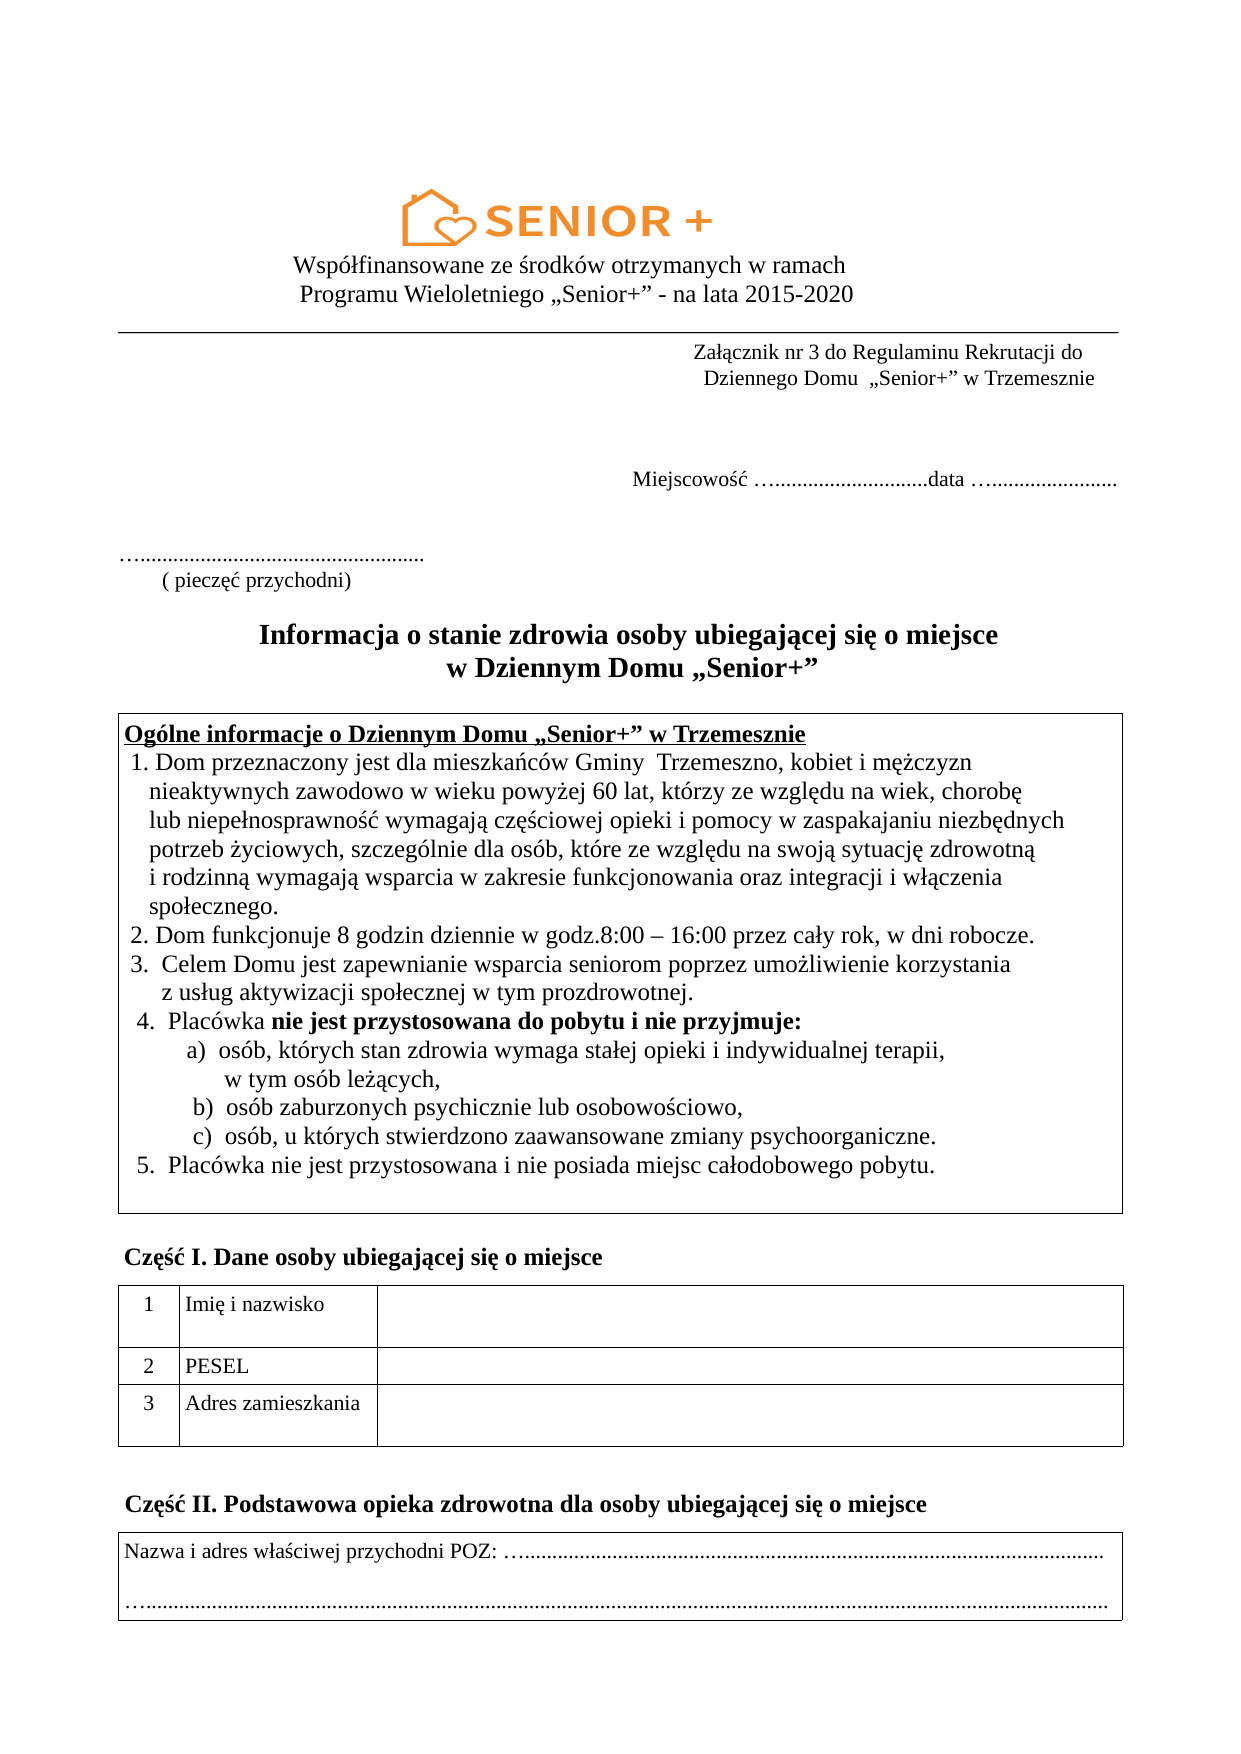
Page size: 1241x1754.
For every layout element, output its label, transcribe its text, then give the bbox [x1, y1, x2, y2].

table_header Ogólne informacje o Dziennym Domu „Senior+” w Trzemesznie 1. Dom przeznaczony jest dla mieszkańców Gminy Trzemeszno, kobiet i mężczyzn nieaktywnych zawodowo w wieku powyżej 60 lat, którzy ze względu na wiek, chorobę lub niepełnosprawność wymagają częściowej opieki i pomocy w zaspakajaniu niezbędnych potrzeb życiowych, szczególnie dla osób, które ze względu na swoją sytuację zdrowotną i rodzinną wymagają wsparcia w zakresie funkcjonowania oraz integracji i włączenia społecznego. 2. Dom funkcjonuje 8 godzin dziennie w godz.8:00 – 16:00 przez cały rok, w dni robocze. 3. Celem Domu jest zapewnianie wsparcia seniorom poprzez umożliwienie korzystania z usług aktywizacji społecznej w tym prozdrowotnej. 4. Placówka nie jest przystosowana do pobytu i nie przyjmuje: a) osób, których stan zdrowia wymaga stałej opieki i indywidualnej terapii, w tym osób leżących, b) osób zaburzonych psychicznie lub osobowościowo, c) osób, u których stwierdzono zaawansowane zmiany psychoorganiczne. 5. Placówka nie jest przystosowana i nie posiada miejsc całodobowego pobytu. [119, 714, 1122, 1213]
table_cell 2 [119, 1348, 179, 1384]
table_header Nazwa i adres właściwej przychodni POZ: ….......................................................................................................... …................................................................................................................................................................................ [119, 1533, 1122, 1619]
text Współfinansowane ze środków otrzymanych w ramach [118, 161, 1122, 279]
text ________________________________________________________________________________ [118, 307, 1122, 336]
text ( pieczęć przychodni) [118, 567, 1122, 592]
text Miejscowość …............................data …....................... [118, 466, 1122, 491]
table_cell Adres zamieszkania [180, 1385, 377, 1446]
table_header Imię i nazwisko [180, 1286, 377, 1347]
table_cell PESEL [180, 1348, 377, 1384]
text Część II. Podstawowa opieka zdrowotna dla osoby ubiegającej się o miejsce [118, 1489, 1122, 1518]
table_header [378, 1286, 1123, 1347]
text Programu Wieloletniego „Senior+” - na lata 2015-2020 [118, 279, 1122, 307]
text Część I. Dane osoby ubiegającej się o miejsce [118, 1242, 1122, 1271]
table_header 1 [119, 1286, 179, 1347]
table_cell [378, 1385, 1123, 1446]
text Załącznik nr 3 do Regulaminu Rekrutacji do [118, 336, 1122, 365]
text Informacja o stanie zdrowia osoby ubiegającej się o miejsce [118, 617, 1122, 651]
table_cell [378, 1348, 1123, 1384]
table_cell 3 [119, 1385, 179, 1446]
text ….................................................... [118, 541, 1122, 567]
text w Dziennym Domu „Senior+” [118, 651, 1122, 684]
text Dziennego Domu „Senior+” w Trzemesznie [118, 365, 1122, 390]
